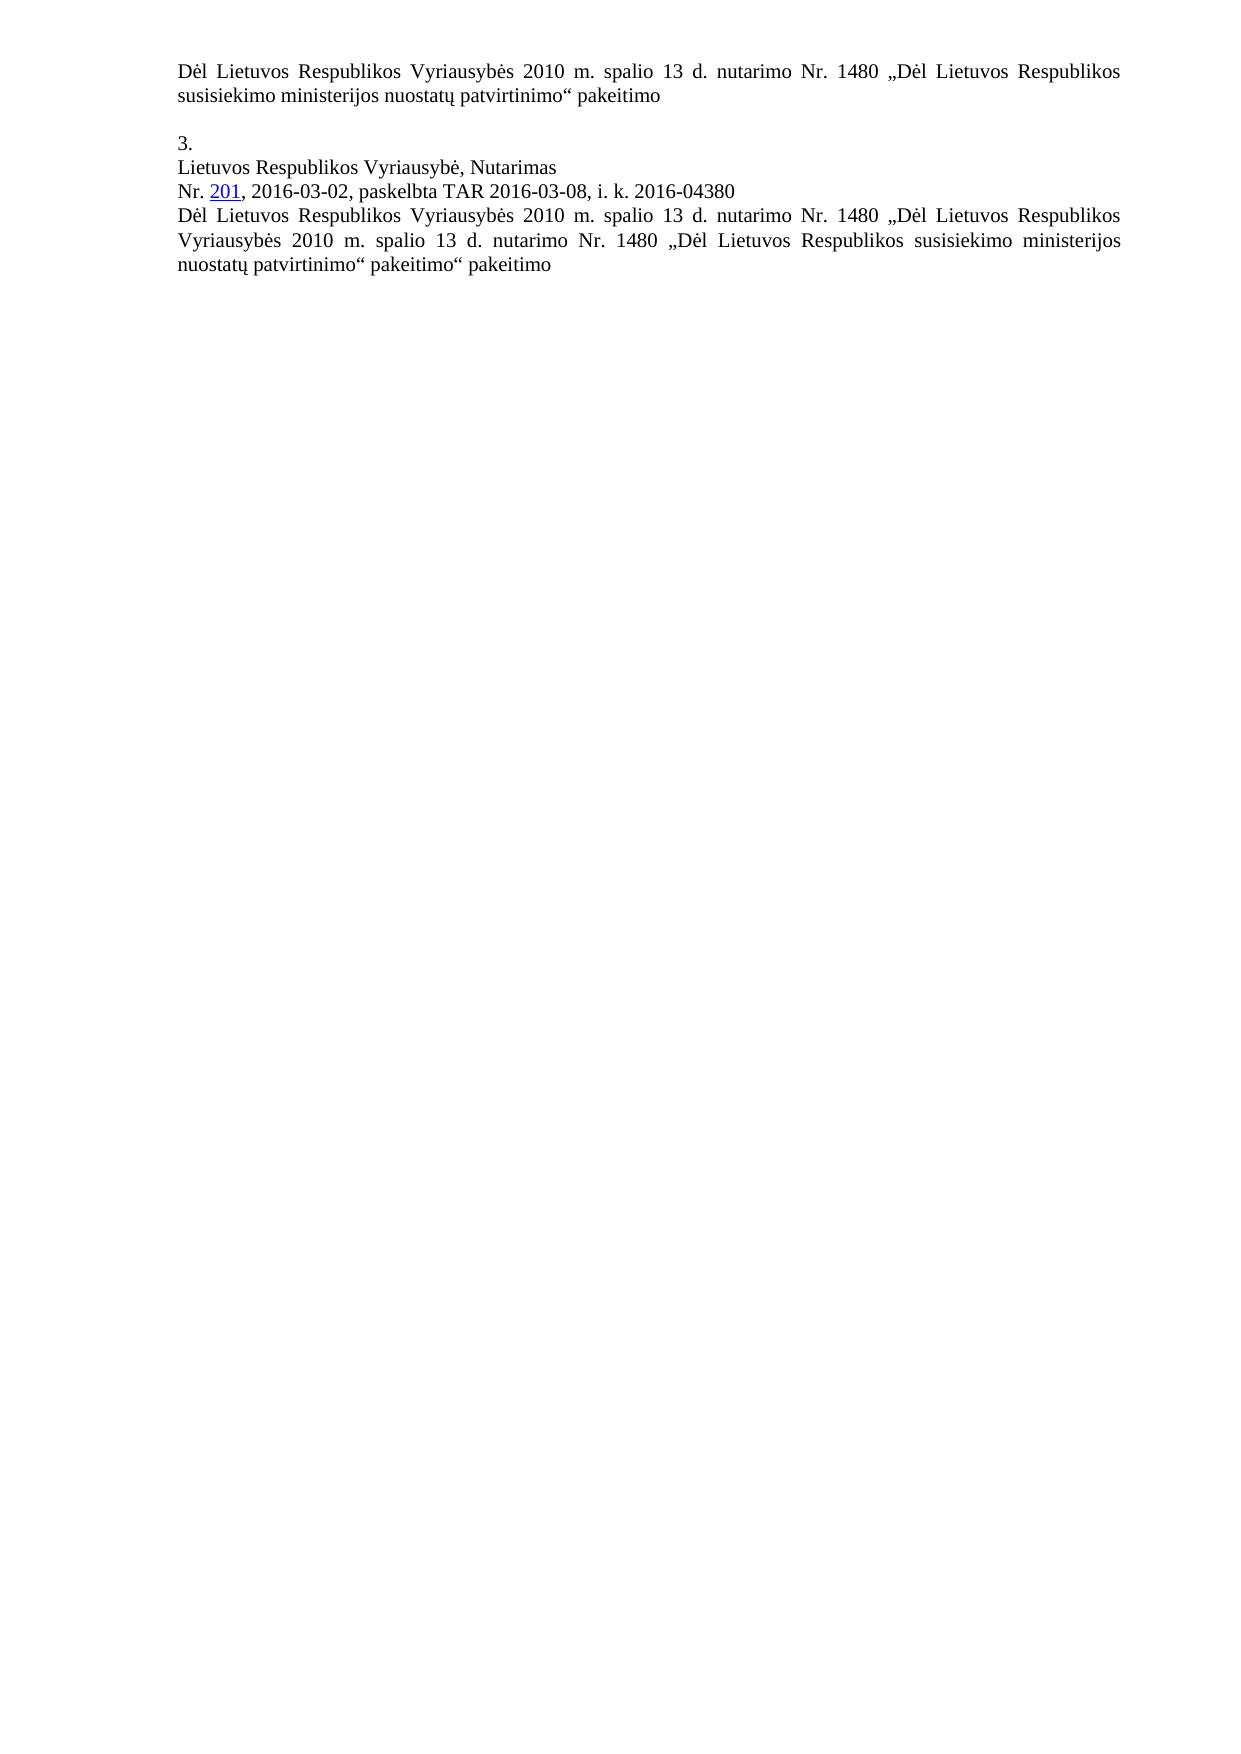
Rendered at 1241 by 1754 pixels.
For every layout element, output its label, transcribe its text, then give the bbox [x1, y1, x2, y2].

text Nr. 201, 2016-03-02, paskelbta TAR 2016-03-08, i. k. 2016-04380 [177, 179, 1122, 203]
text Dėl Lietuvos Respublikos Vyriausybės 2010 m. spalio 13 d. nutarimo Nr. 1480 „Dėl Lietuvos Respublikos susisiekimo ministerijos nuostatų patvirtinimo“ pakeitimo [177, 59, 1122, 107]
text Lietuvos Respublikos Vyriausybė, Nutarimas [177, 155, 1122, 179]
text Dėl Lietuvos Respublikos Vyriausybės 2010 m. spalio 13 d. nutarimo Nr. 1480 „Dėl Lietuvos Respublikos Vyriausybės 2010 m. spalio 13 d. nutarimo Nr. 1480 „Dėl Lietuvos Respublikos susisiekimo ministerijos nuostatų patvirtinimo“ pakeitimo“ pakeitimo [177, 203, 1122, 276]
text 3. [177, 131, 1122, 155]
